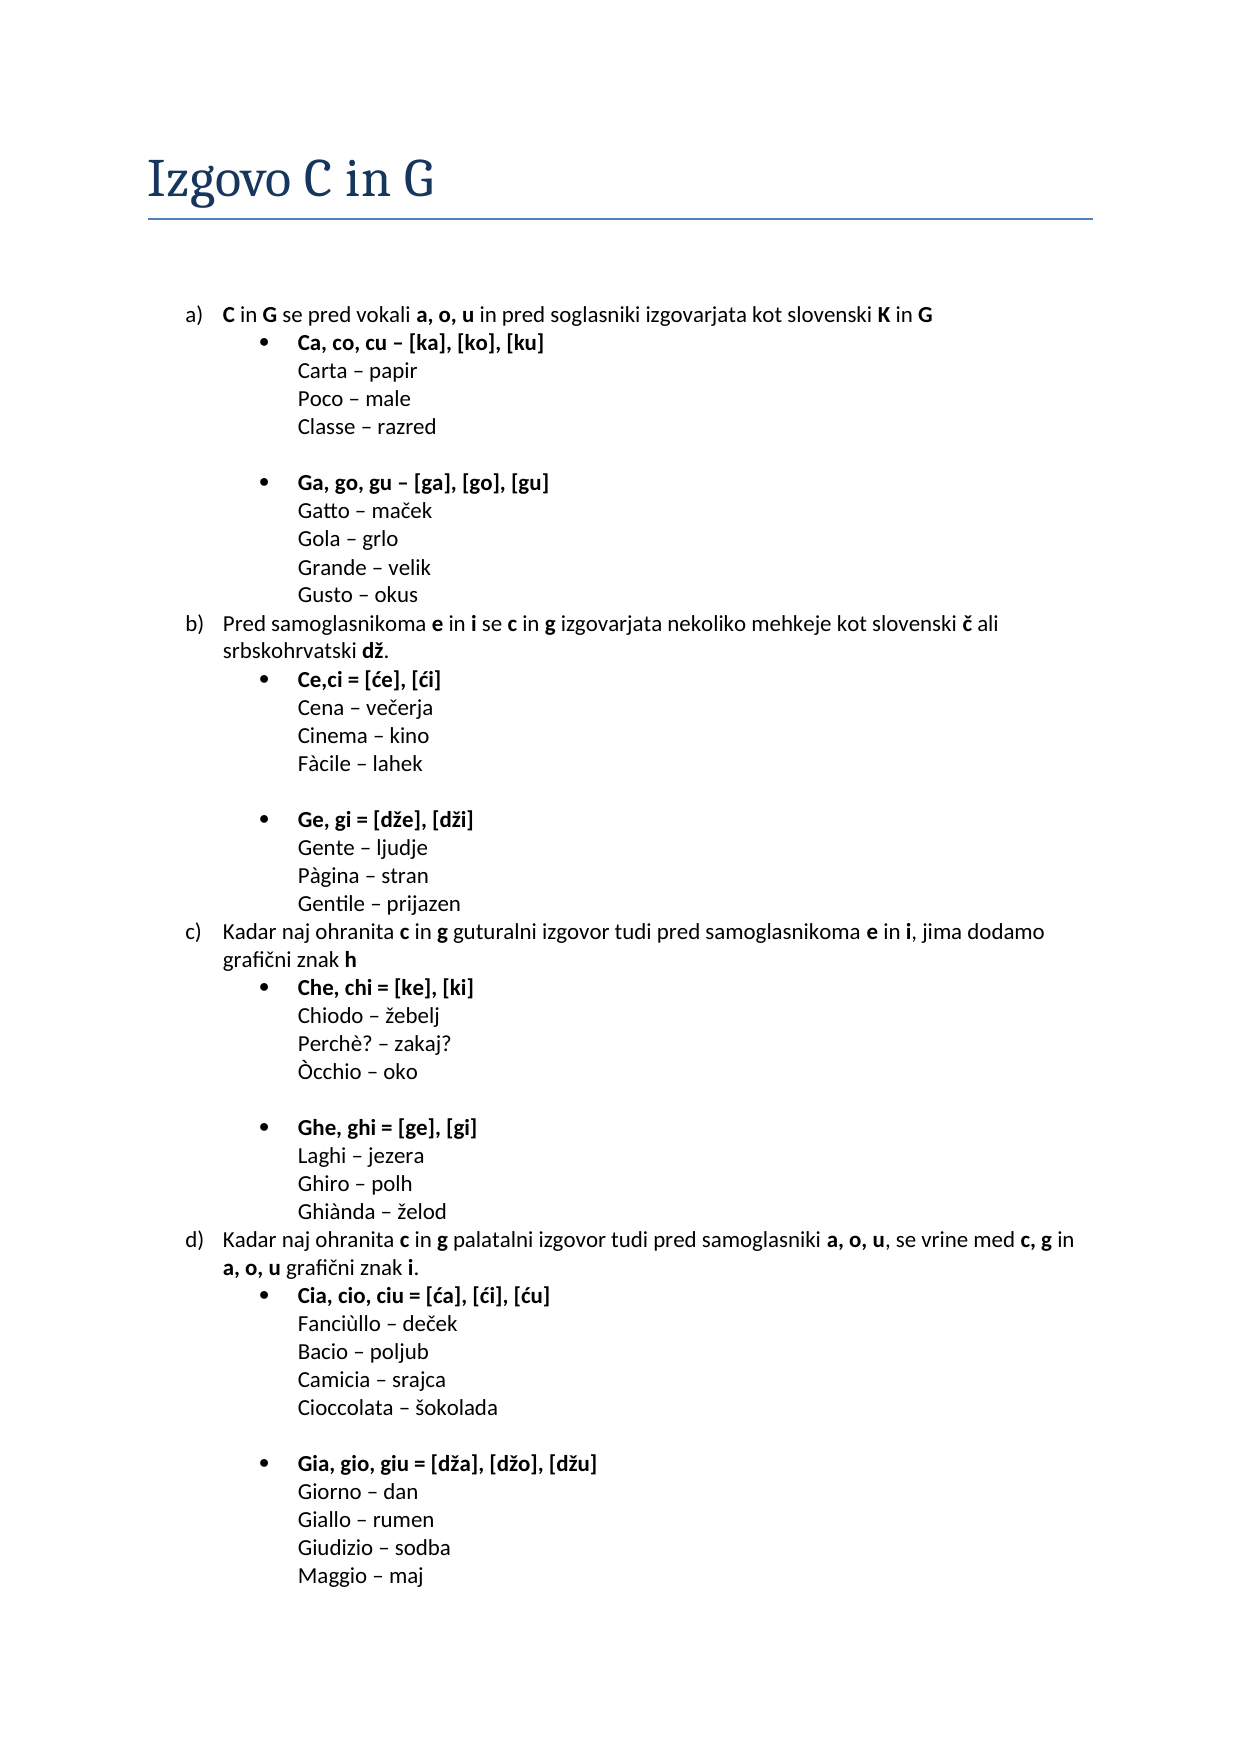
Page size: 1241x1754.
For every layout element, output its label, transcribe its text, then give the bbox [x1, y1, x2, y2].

list Fanciùllo – deček [298, 1309, 1093, 1337]
list Ga, go, gu – [ga], [go], [gu] [260, 468, 1093, 497]
list Ghiro – polh [298, 1169, 1093, 1197]
list Cia, cio, ciu = [ća], [ći], [ću] [260, 1281, 1093, 1309]
list Cena – večerja [298, 693, 1093, 721]
list Laghi – jezera [298, 1141, 1093, 1169]
list Maggio – maj [298, 1561, 1093, 1589]
list Classe – razred [298, 412, 1093, 441]
list Che, chi = [ke], [ki] [260, 973, 1093, 1001]
list Fàcile – lahek [298, 749, 1093, 777]
list Ce,ci = [će], [ći] [260, 665, 1093, 693]
list Gia, gio, giu = [dža], [džo], [džu] [260, 1449, 1093, 1477]
list Pàgina – stran [298, 861, 1093, 889]
list Ghe, ghi = [ge], [gi] [260, 1113, 1093, 1141]
list Gente – ljudje [298, 833, 1093, 861]
list Ge, gi = [dže], [dži] [260, 805, 1093, 833]
list Gusto – okus [298, 581, 1093, 609]
list Camicia – srajca [298, 1365, 1093, 1393]
list Carta – papir [298, 356, 1093, 384]
list Perchè? – zakaj? [298, 1029, 1093, 1057]
list Òcchio – oko [298, 1057, 1093, 1085]
title Izgovo C in G [148, 148, 1093, 218]
list Bacio – poljub [298, 1337, 1093, 1365]
list Kadar naj ohranita c in g palatalni izgovor tudi pred samoglasniki a, o, u, se vrine med c, g in a, o, u grafični znak i. [185, 1225, 1093, 1281]
list Ca, co, cu – [ka], [ko], [ku] [260, 328, 1093, 356]
list Cinema – kino [298, 721, 1093, 749]
list Giudizio – sodba [298, 1533, 1093, 1561]
list Poco – male [298, 384, 1093, 412]
list Gentile – prijazen [298, 889, 1093, 917]
list Chiodo – žebelj [298, 1001, 1093, 1029]
list Giorno – dan [298, 1477, 1093, 1505]
list Cioccolata – šokolada [298, 1393, 1093, 1421]
list Ghiànda – želod [298, 1197, 1093, 1225]
list Gatto – maček [298, 497, 1093, 524]
list Kadar naj ohranita c in g guturalni izgovor tudi pred samoglasnikoma e in i, jima dodamo grafični znak h [185, 917, 1093, 973]
list Giallo – rumen [298, 1505, 1093, 1533]
list Gola – grlo [298, 524, 1093, 553]
list Grande – velik [298, 553, 1093, 581]
list Pred samoglasnikoma e in i se c in g izgovarjata nekoliko mehkeje kot slovenski č ali srbskohrvatski dž. [185, 609, 1093, 665]
list C in G se pred vokali a, o, u in pred soglasniki izgovarjata kot slovenski K in G [185, 300, 1093, 328]
